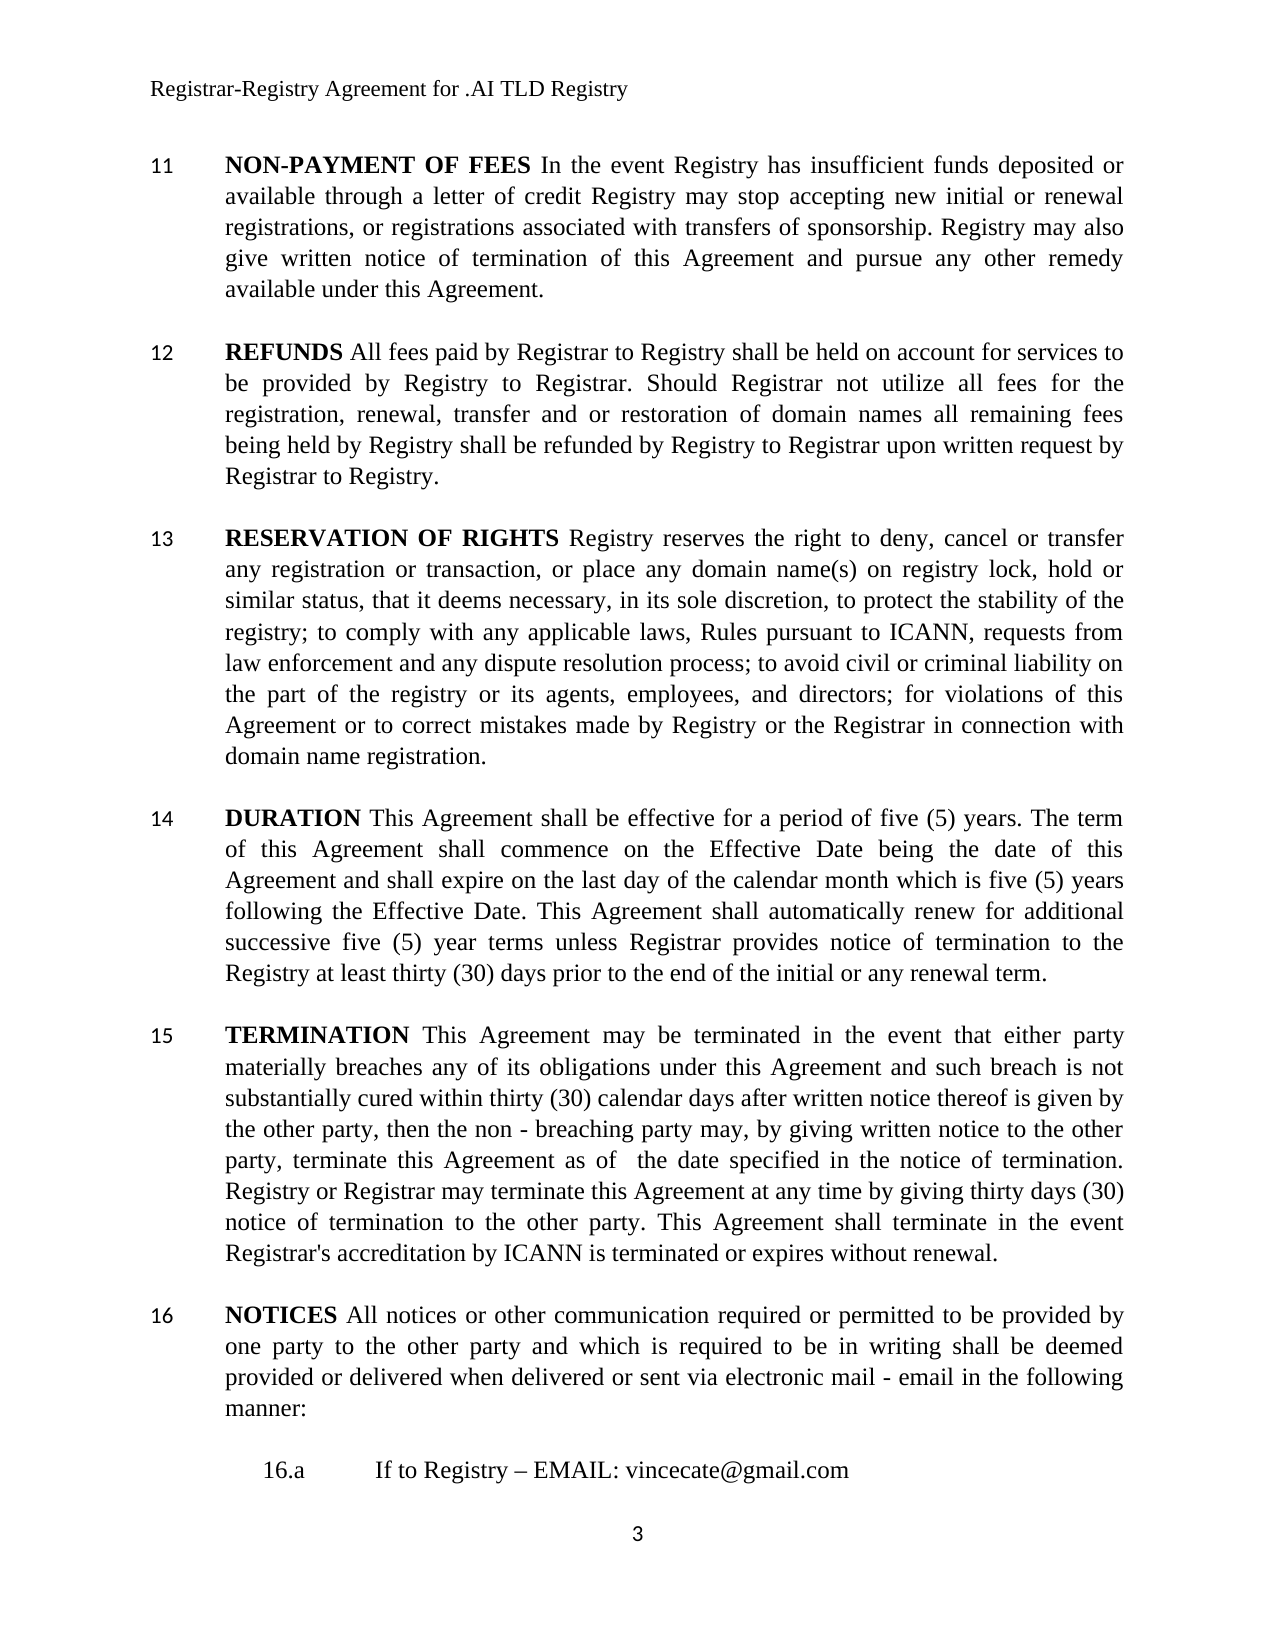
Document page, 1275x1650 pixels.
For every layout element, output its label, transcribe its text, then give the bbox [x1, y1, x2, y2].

list If to Registry – EMAIL: vincecate@gmail.com [262, 1456, 1125, 1484]
list NOTICES All notices or other communication required or permitted to be provided by one party to the other party and which is required to be in writing shall be deemed provided or delivered when delivered or sent via electronic mail - email in the following manner: [150, 1300, 1125, 1422]
list TERMINATION This Agreement may be terminated in the event that either party materially breaches any of its obligations under this Agreement and such breach is not substantially cured within thirty (30) calendar days after written notice thereof is given by the other party, then the non - breaching party may, by giving written notice to the other party, terminate this Agreement as of the date specified in the notice of termination. Registry or Registrar may terminate this Agreement at any time by giving thirty days (30) notice of termination to the other party. This Agreement shall terminate in the event Registrar's accreditation by ICANN is terminated or expires without renewal. [150, 1020, 1125, 1267]
list RESERVATION OF RIGHTS Registry reserves the right to deny, cancel or transfer any registration or transaction, or place any domain name(s) on registry lock, hold or similar status, that it deems necessary, in its sole discretion, to protect the stability of the registry; to comply with any applicable laws, Rules pursuant to ICANN, requests from law enforcement and any dispute resolution process; to avoid civil or criminal liability on the part of the registry or its agents, employees, and directors; for violations of this Agreement or to correct mistakes made by Registry or the Registrar in connection with domain name registration. [150, 523, 1125, 769]
list NON-PAYMENT OF FEES In the event Registry has insufficient funds deposited or available through a letter of credit Registry may stop accepting new initial or renewal registrations, or registrations associated with transfers of sponsorship. Registry may also give written notice of termination of this Agreement and pursue any other remedy available under this Agreement. [150, 150, 1125, 303]
list REFUNDS All fees paid by Registrar to Registry shall be held on account for services to be provided by Registry to Registrar. Should Registrar not utilize all fees for the registration, renewal, transfer and or restoration of domain names all remaining fees being held by Registry shall be refunded by Registry to Registrar upon written request by Registrar to Registry. [150, 337, 1125, 490]
list DURATION This Agreement shall be effective for a period of five (5) years. The term of this Agreement shall commence on the Effective Date being the date of this Agreement and shall expire on the last day of the calendar month which is five (5) years following the Effective Date. This Agreement shall automatically renew for additional successive five (5) year terms unless Registrar provides notice of termination to the Registry at least thirty (30) days prior to the end of the initial or any renewal term. [150, 803, 1125, 987]
